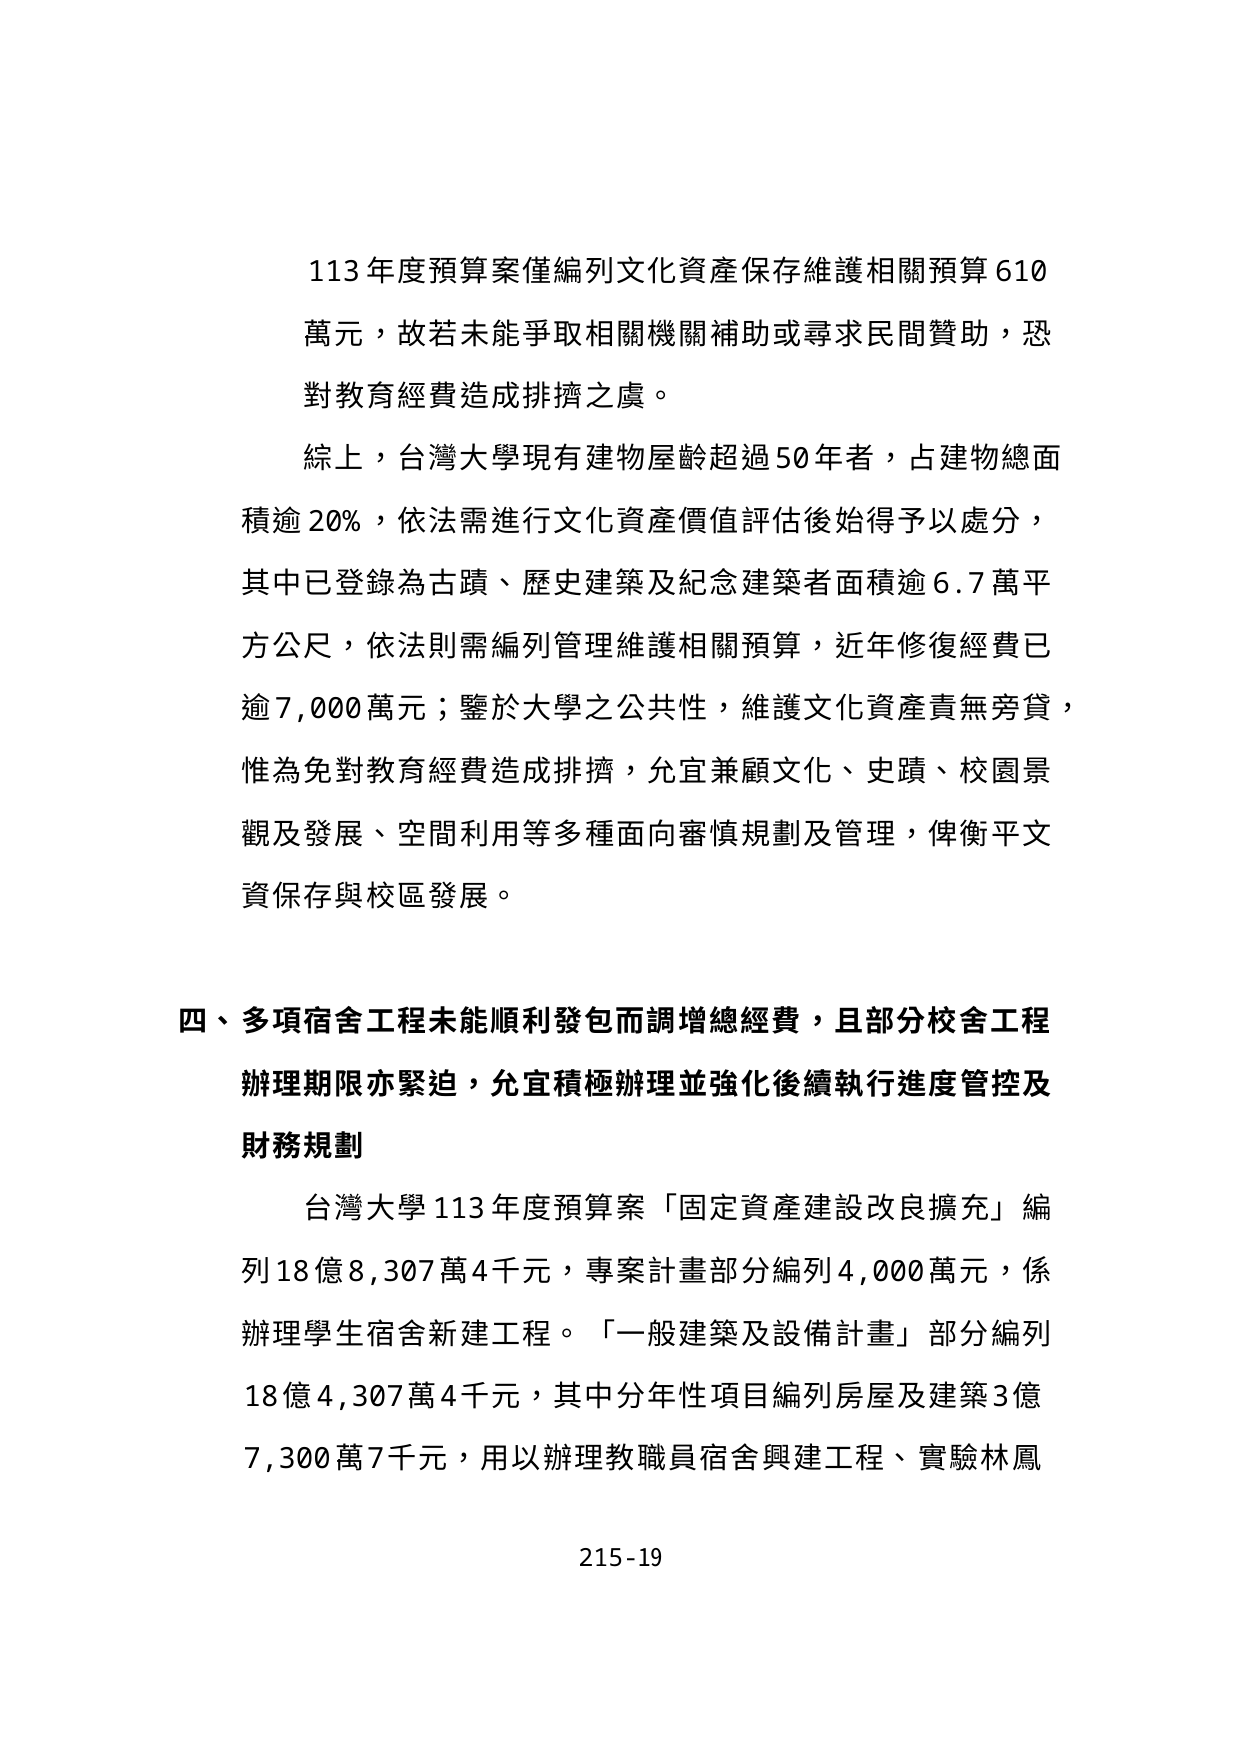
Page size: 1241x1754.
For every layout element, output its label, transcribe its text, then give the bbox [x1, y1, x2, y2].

text 113年度預算案僅編列文化資產保存維護相關預算610萬元，故若未能爭取相關機關補助或尋求民間贊助，恐對教育經費造成排擠之虞。 [266, 227, 1063, 415]
text 綜上，台灣大學現有建物屋齡超過50年者，占建物總面積逾20%，依法需進行文化資產價值評估後始得予以處分，其中已登錄為古蹟、歷史建築及紀念建築者面積逾6.7萬平方公尺，依法則需編列管理維護相關預算，近年修復經費已逾7,000萬元；鑒於大學之公共性，維護文化資產責無旁貸，惟為免對教育經費造成排擠，允宜兼顧文化、史蹟、校園景觀及發展、空間利用等多種面向審慎規劃及管理，俾衡平文資保存與校區發展。 [236, 415, 1063, 915]
text 四、多項宿舍工程未能順利發包而調增總經費，且部分校舍工程辦理期限亦緊迫，允宜積極辦理並強化後續執行進度管控及財務規劃 [177, 977, 1063, 1165]
text 台灣大學113年度預算案「固定資產建設改良擴充」編列18億8,307萬4千元，專案計畫部分編列4,000萬元，係辦理學生宿舍新建工程。「一般建築及設備計畫」部分編列18億4,307萬4千元，其中分年性項目編列房屋及建築3億7,300萬7千元，用以辦理教職員宿舍興建工程、實驗林鳳 [236, 1165, 1063, 1477]
